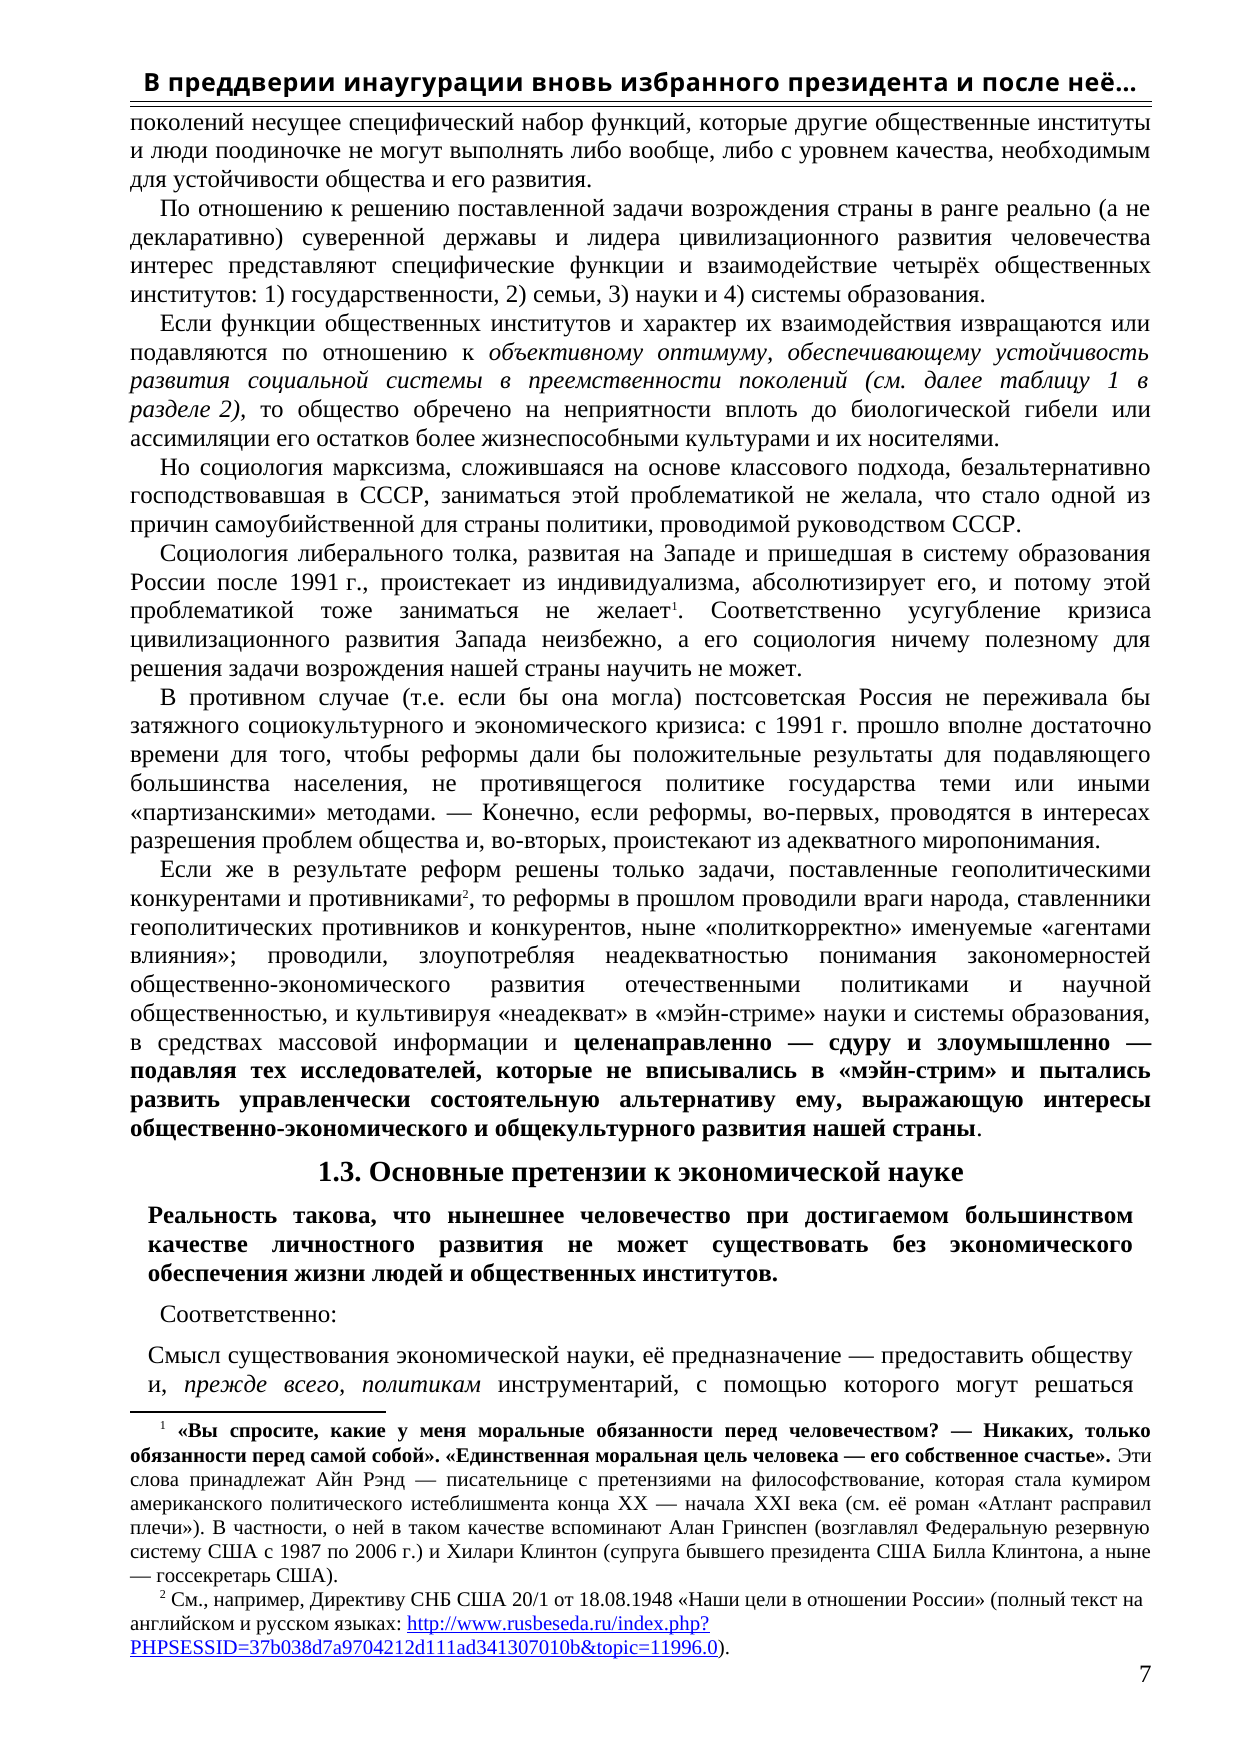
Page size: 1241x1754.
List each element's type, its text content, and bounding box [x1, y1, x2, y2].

subtitle 1.3. Основные претензии к экономической науке [130, 1154, 1152, 1188]
text «Вы спросите, какие у меня моральные обязанности перед человечеством? — Никаких, только обязанности перед самой собой». «Единственная моральная цель человека — его собственное счастье». Эти слова принадлежат Айн Рэнд — писательнице с претензиями на философствование, которая стала кумиром американского политического истеблишмента конца ХХ — начала XXI века (см. её роман «Атлант расправил плечи»). В частности, о ней в таком качестве вспоминают Алан Гринспен (возглавлял Федеральную резервную систему США с 1987 по 2006 г.) и Хилари Клинтон (супруга бывшего президента США Билла Клинтона, а ныне — госсекретарь США). [130, 1418, 1152, 1587]
text Социология либерального толка, развитая на Западе и пришедшая в систему образования России после 1991 г., проистекает из индивидуализма, абсолютизирует его, и потому этой проблематикой тоже заниматься не желает. Соответственно усугубление кризиса цивилизационного развития Запада неизбежно, а его социология ничему полезному для решения задачи возрождения нашей страны научить не может. [130, 538, 1152, 682]
text поколений несущее специфический набор функций, которые другие общественные институты и люди поодиночке не могут выполнять либо вообще, либо с уровнем качества, необходимым для устойчивости общества и его развития. [130, 107, 1152, 193]
text По отношению к решению поставленной задачи возрождения страны в ранге реально (а не декларативно) суверенной державы и лидера цивилизационного развития человечества интерес представляют специфические функции и взаимодействие четырёх общественных институтов: 1) государственности, 2) семьи, 3) науки и 4) системы образования. [130, 193, 1152, 308]
text Если же в результате реформ решены только задачи, поставленные геополитическими конкурентами и противниками, то реформы в прошлом проводили враги народа, ставленники геополитических противников и конкурентов, ныне «политкорректно» именуемые «агентами влияния»; проводили, злоупотребляя неадекватностью понимания закономерностей общественно-экономического развития отечественными политиками и научной общественностью, и культивируя «неадекват» в «мэйн-стриме» науки и системы образования, в средствах массовой информации и целенаправленно — сдуру и злоумышленно — подавляя тех исследователей, которые не вписывались в «мэйн-стрим» и пытались развить управленчески состоятельную альтернативу ему, выражающую интересы общественно-эконо­мичес­кого и общекультурного развития нашей страны. [130, 854, 1152, 1142]
text Смысл существования экономической науки, её предназначение — предоставить обществу и, прежде всего, политикам инструментарий, с помощью которого могут решаться [148, 1340, 1134, 1398]
text Реальность такова, что нынешнее человечество при достигаемом большинством качестве личностного развития не может существовать без экономического обеспечения жизни людей и общественных институтов. [148, 1200, 1134, 1286]
text В противном случае (т.е. если бы она могла) постсоветская Россия не переживала бы затяжного социокультурного и экономического кризиса: с 1991 г. прошло вполне достаточно времени для того, чтобы реформы дали бы положительные результаты для подавляющего большинства населения, не противящегося политике государства теми или иными «партизанскими» методами. — Конечно, если реформы, во-первых, проводятся в интересах разрешения проблем общества и, во-вторых, проистекают из адекватного миропонимания. [130, 682, 1152, 854]
text Соответственно: [130, 1299, 1152, 1328]
text Но социология марксизма, сложившаяся на основе классового подхода, безальтернативно господствовавшая в СССР, заниматься этой проблематикой не желала, что стало одной из причин самоубийственной для страны политики, проводимой руководством СССР. [130, 452, 1152, 538]
text См., например, Директиву СНБ США 20/1 от 18.08.1948 «Наши цели в отношении России» (полный текст на английском и русском языках: http://www.rusbeseda.ru/index.php?PHPSESSID=37b038d7a9704212d111ad341307010b&topic=11996.0). [130, 1587, 1152, 1659]
text Если функции общественных институтов и характер их взаимодействия извращаются или подавляются по отношению к объективному оптимуму, обеспечивающему устойчивость развития социальной системы в преемственности поколений (см. далее таблицу 1 в разделе 2)аздел рарррр, то общество обречено на неприятности вплоть до биологической гибели или ассимиляции его остатков более жизнеспособными культурами и их носителями. [130, 308, 1152, 452]
